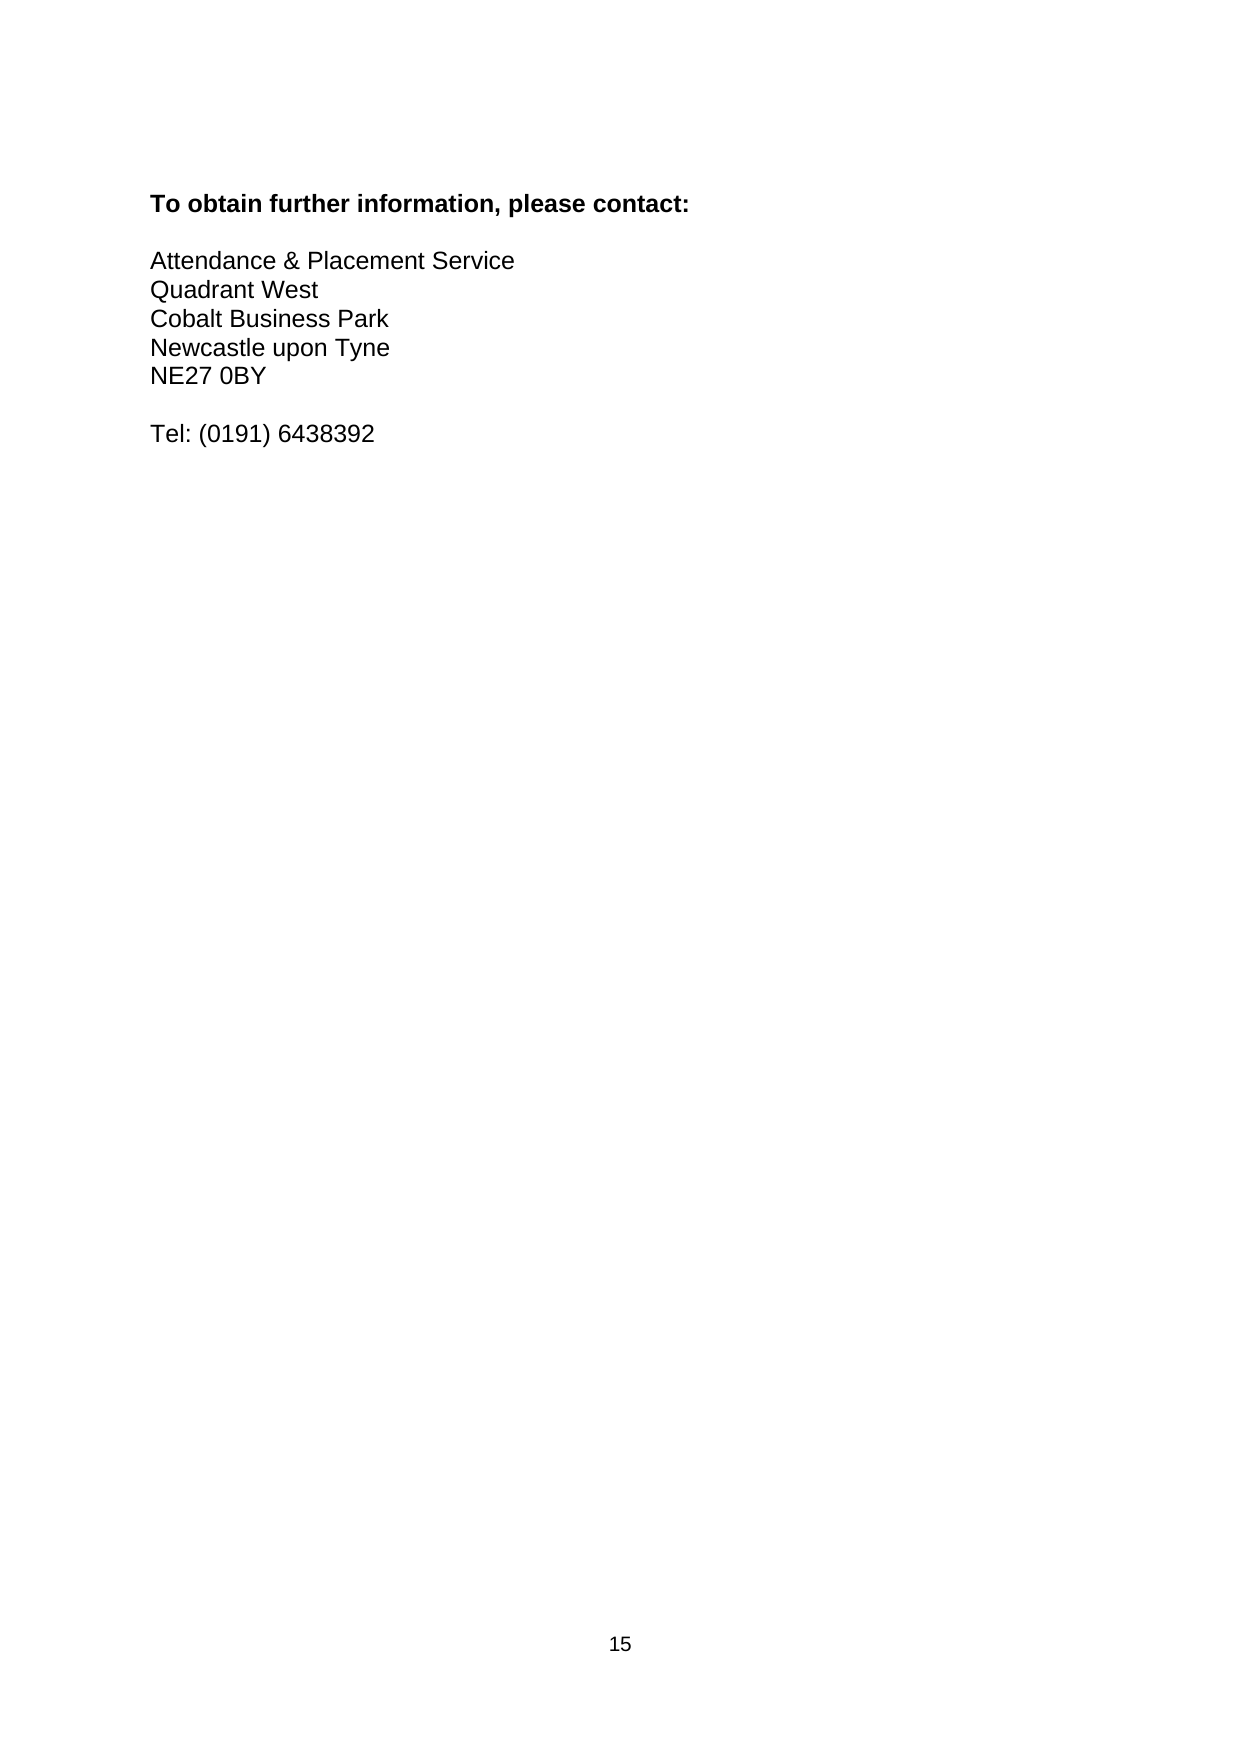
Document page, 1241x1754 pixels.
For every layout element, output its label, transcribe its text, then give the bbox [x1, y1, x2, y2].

text Quadrant West [150, 275, 1090, 304]
text Cobalt Business Park [150, 304, 1090, 332]
text NE27 0BY [150, 361, 1090, 390]
text To obtain further information, please contact: [150, 189, 1090, 217]
text Newcastle upon Tyne [150, 332, 1090, 361]
text Attendance & Placement Service [150, 246, 1090, 275]
text Tel: (0191) 6438392 [150, 419, 1090, 447]
